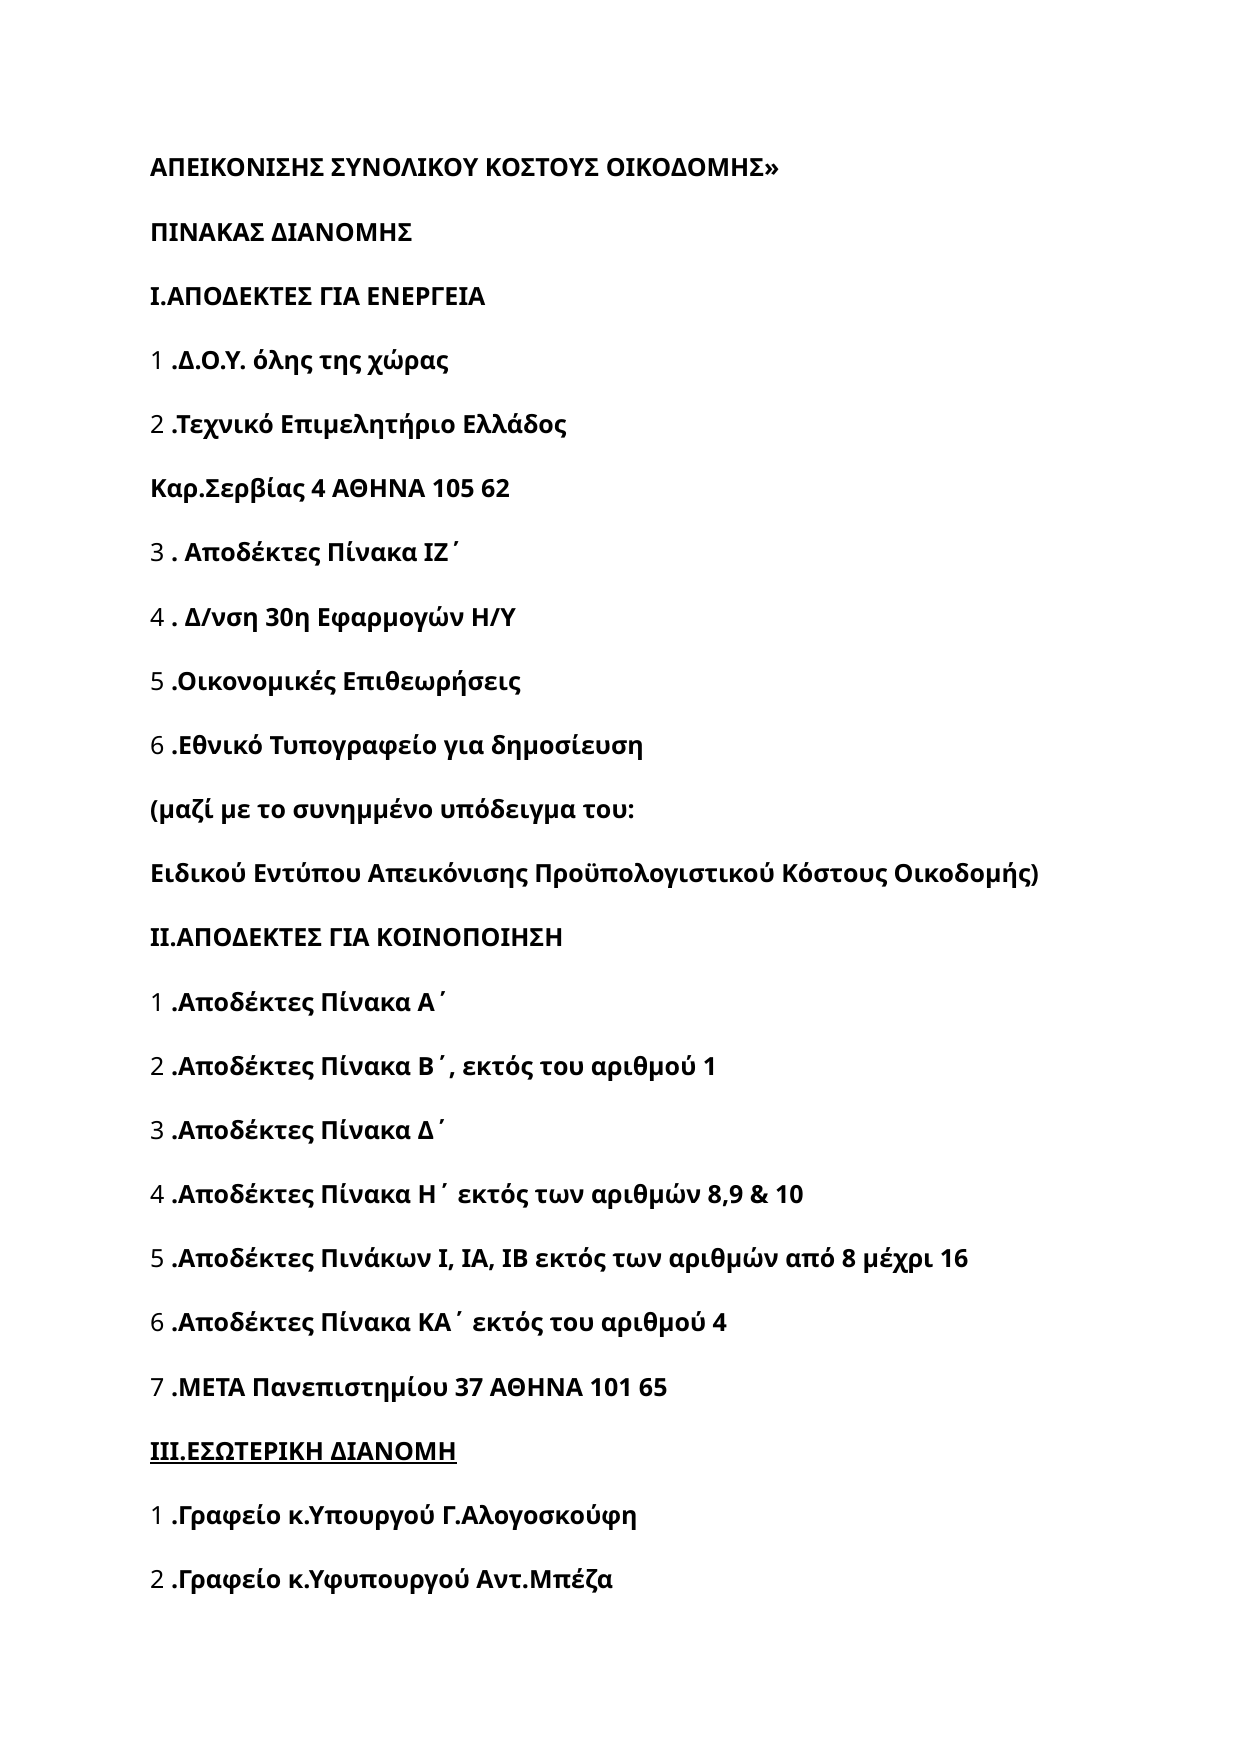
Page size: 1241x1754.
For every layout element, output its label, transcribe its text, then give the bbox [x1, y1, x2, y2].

text 1 .Αποδέκτες Πίνακα Α΄ [150, 984, 1090, 1018]
text 5 .Αποδέκτες Πινάκων Ι, ΙΑ, ΙΒ εκτός των αριθμών από 8 μέχρι 16 [150, 1241, 1090, 1275]
text ΑΠΕΙΚΟΝΙΣΗΣ ΣΥΝΟΛΙΚΟΥ ΚΟΣΤΟΥΣ ΟΙΚΟΔΟΜΗΣ» [150, 150, 1090, 184]
text 2 .Τεχνικό Επιμελητήριο Ελλάδος [150, 407, 1090, 441]
text 3 . Αποδέκτες Πίνακα ΙΖ΄ [150, 535, 1090, 569]
text (μαζί με το συνημμένο υπόδειγμα του: [150, 792, 1090, 826]
text Καρ.Σερβίας 4 ΑΘΗΝΑ 105 62 [150, 471, 1090, 505]
text 1 .Δ.Ο.Υ. όλης της χώρας [150, 342, 1090, 377]
text 3 .Αποδέκτες Πίνακα Δ΄ [150, 1112, 1090, 1147]
text 1 .Γραφείο κ.Υπουργού Γ.Αλογοσκούφη [150, 1497, 1090, 1532]
text 5 .Οικονομικές Επιθεωρήσεις [150, 663, 1090, 697]
text 2 .Αποδέκτες Πίνακα Β΄, εκτός του αριθμού 1 [150, 1048, 1090, 1082]
text ΙΙ.ΑΠΟΔΕΚΤΕΣ ΓΙΑ ΚΟΙΝΟΠΟΙΗΣΗ [150, 920, 1090, 954]
text 4 . Δ/νση 30η Εφαρμογών Η/Υ [150, 599, 1090, 633]
text 2 .Γραφείο κ.Υφυπουργού Αντ.Μπέζα [150, 1562, 1090, 1596]
text ΙΙΙ.ΕΣΩΤΕΡΙΚΗ ΔΙΑΝΟΜΗ [150, 1433, 1090, 1467]
text 6 .Εθνικό Τυπογραφείο για δημοσίευση [150, 727, 1090, 762]
text 6 .Αποδέκτες Πίνακα ΚΑ΄ εκτός του αριθμού 4 [150, 1305, 1090, 1339]
text Ι.ΑΠΟΔΕΚΤΕΣ ΓΙΑ ΕΝΕΡΓΕΙΑ [150, 278, 1090, 312]
text 4 .Αποδέκτες Πίνακα Η΄ εκτός των αριθμών 8,9 & 10 [150, 1177, 1090, 1211]
text Ειδικού Εντύπου Απεικόνισης Προϋπολογιστικού Κόστους Οικοδομής) [150, 856, 1090, 890]
text 7 .ΜΕΤΑ Πανεπιστημίου 37 ΑΘΗΝΑ 101 65 [150, 1369, 1090, 1403]
text ΠΙΝΑΚΑΣ ΔΙΑΝΟΜΗΣ [150, 214, 1090, 248]
